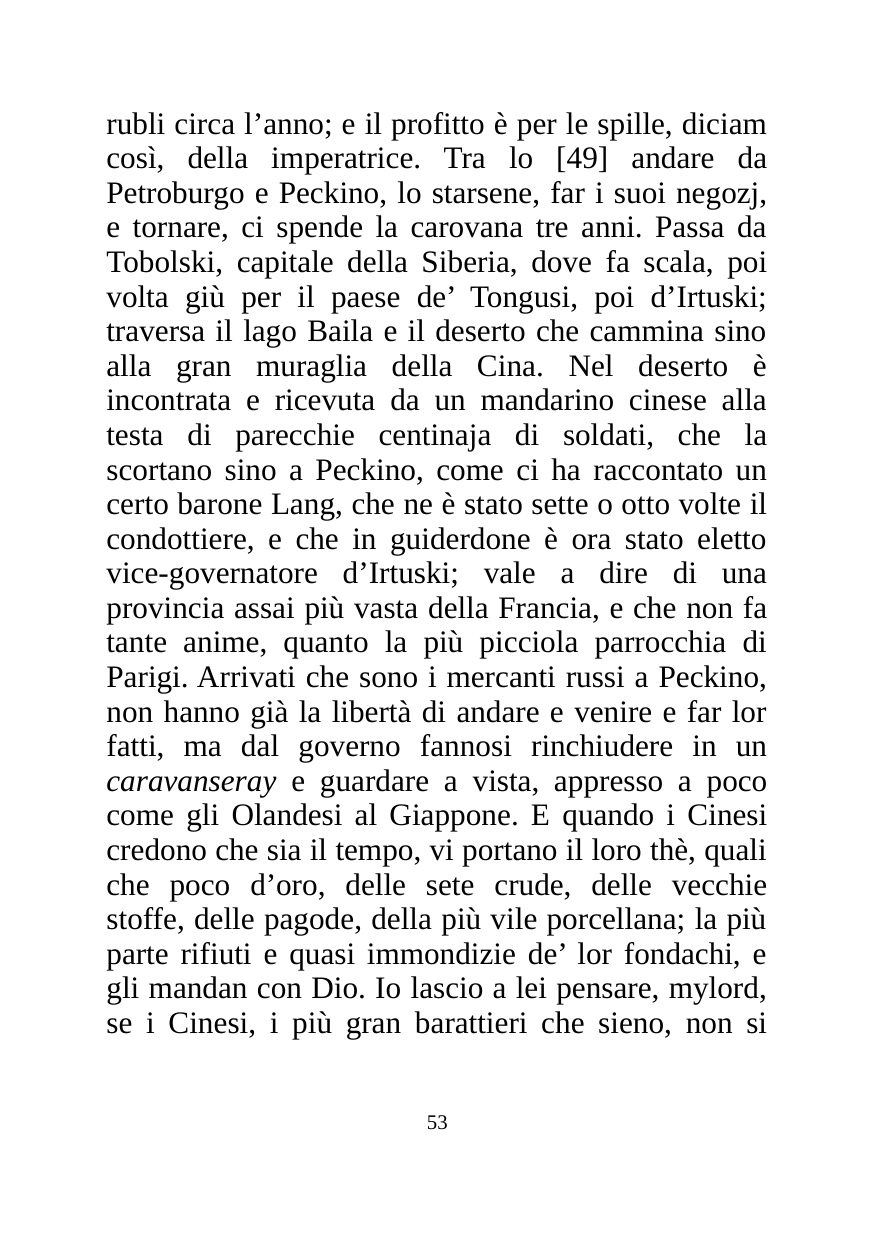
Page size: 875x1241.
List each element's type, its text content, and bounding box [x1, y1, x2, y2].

text rubli circa l’anno; e il profitto è per le spille, diciam così, della imperatrice. Tra lo [49] andare da Petroburgo e Peckino, lo starsene, far i suoi negozj, e tornare, ci spende la carovana tre anni. Passa da Tobolski, capitale della Siberia, dove fa scala, poi volta giù per il paese de’ Tongusi, poi d’Irtuski; traversa il lago Baila e il deserto che cammina sino alla gran muraglia della Cina. Nel deserto è incontrata e ricevuta da un mandarino cinese alla testa di parecchie centinaja di soldati, che la scortano sino a Peckino, come ci ha raccontato un certo barone Lang, che ne è stato sette o otto volte il condottiere, e che in guiderdone è ora stato eletto vice-governatore d’Irtuski; vale a dire di una provincia assai più vasta della Francia, e che non fa tante anime, quanto la più picciola parrocchia di Parigi. Arrivati che sono i mercanti russi a Peckino, non hanno già la libertà di andare e venire e far lor fatti, ma dal governo fannosi rinchiudere in un caravanseray e guardare a vista, appresso a poco come gli Olandesi al Giappone. E quando i Cinesi credono che sia il tempo, vi portano il loro thè, quali che poco d’oro, delle sete crude, delle vecchie stoffe, delle pagode, della più vile porcellana; la più parte rifiuti e quasi immondizie de’ lor fondachi, e gli mandan con Dio. Io lascio a lei pensare, mylord, se i Cinesi, i più gran barattieri che sieno, non si [106, 106, 768, 1040]
